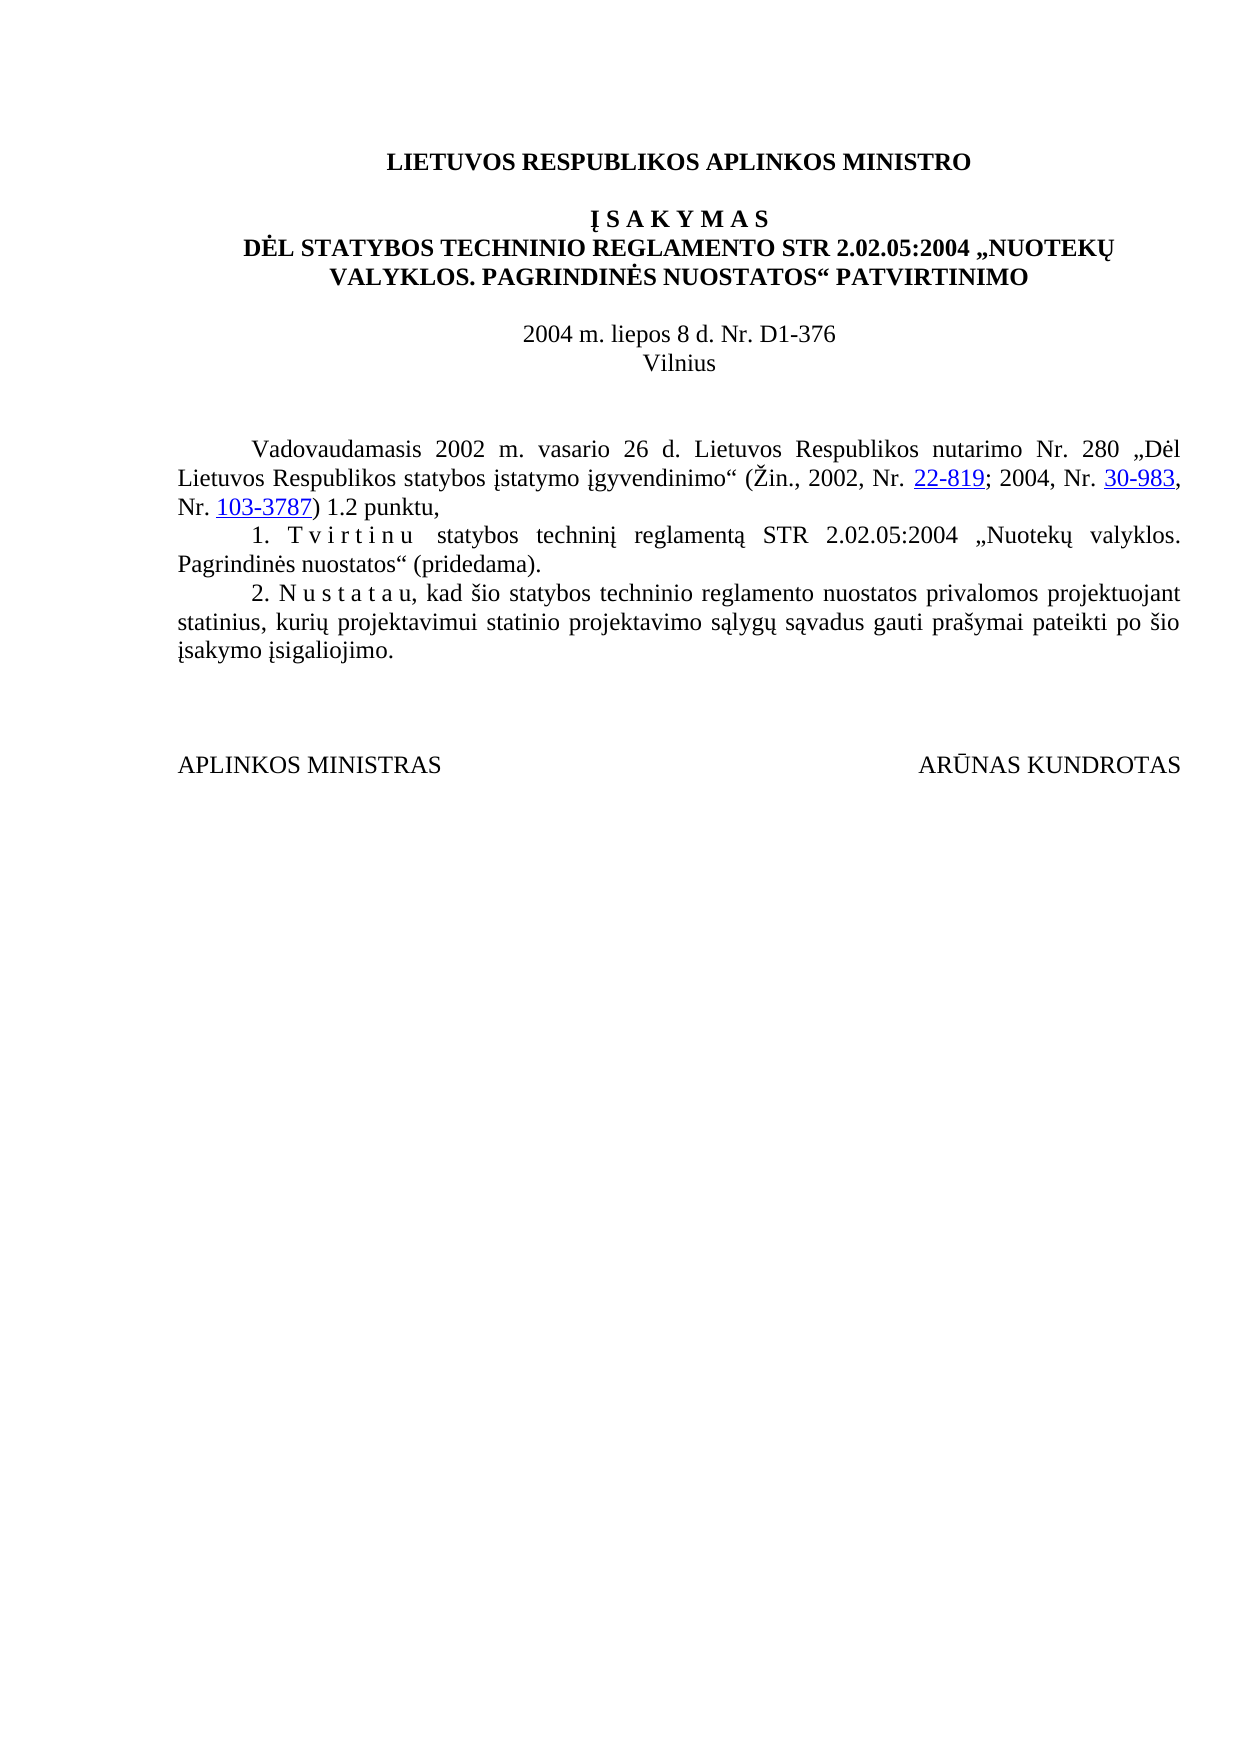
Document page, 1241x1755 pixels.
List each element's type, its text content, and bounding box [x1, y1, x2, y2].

text Vadovaudamasis 2002 m. vasario 26 d. Lietuvos Respublikos nutarimo Nr. 280 „Dėl Lietuvos Respublikos statybos įstatymo įgyvendinimo“ (Žin., 2002, Nr. 22-819; 2004, Nr. 30-983, Nr. 103-3787) 1.2 punktu, [177, 434, 1181, 521]
text 2004 m. liepos 8 d. Nr. D1-376 [177, 319, 1181, 348]
text Vilnius [177, 348, 1181, 377]
text Į S A K Y M A S [177, 204, 1181, 233]
text LIETUVOS RESPUBLIKOS APLINKOS MINISTRO [177, 147, 1181, 176]
text 2. Nustatau, kad šio statybos techninio reglamento nuostatos privalomos projektuojant statinius, kurių projektavimui statinio projektavimo sąlygų sąvadus gauti prašymai pateikti po šio įsakymo įsigaliojimo. [177, 578, 1181, 664]
text APLINKOS MINISTRAS ARŪNAS KUNDROTAS [177, 751, 1181, 779]
text 1. Tvirtinu statybos techninį reglamentą STR 2.02.05:2004 „Nuotekų valyklos. Pagrindinės nuostatos“ (pridedama). [177, 521, 1181, 578]
text DĖL STATYBOS TECHNINIO REGLAMENTO STR 2.02.05:2004 „NUOTEKŲ VALYKLOS. PAGRINDINĖS NUOSTATOS“ PATVIRTINIMO [177, 233, 1181, 291]
